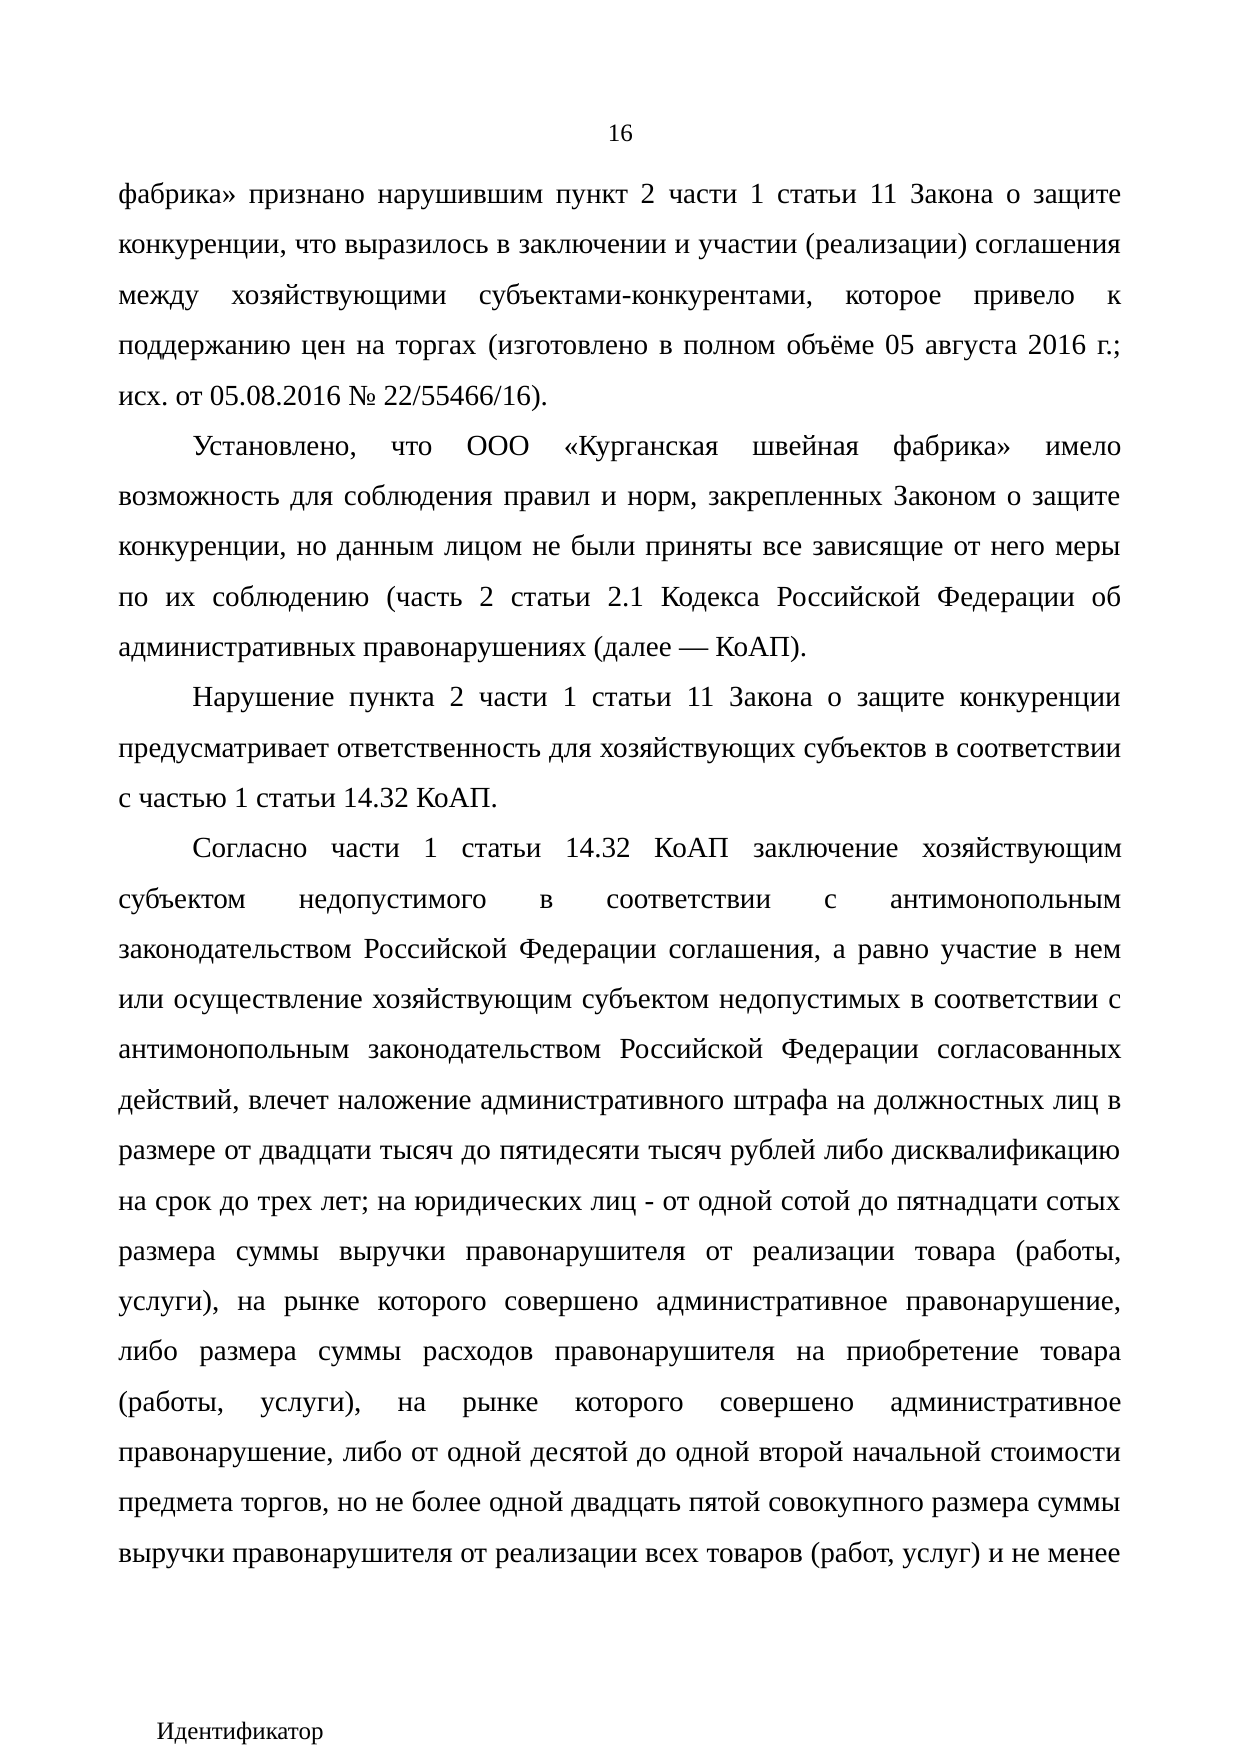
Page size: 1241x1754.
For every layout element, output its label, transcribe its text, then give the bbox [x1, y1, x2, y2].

text Нарушение пункта 2 части 1 статьи 11 Закона о защите конкуренции предусматривает ответственность для хозяйствующих субъектов в соответствии с частью 1 статьи 14.32 КоАП. [118, 679, 1122, 814]
text Согласно части 1 статьи 14.32 КоАП заключение хозяйствующим субъектом недопустимого в соответствии с антимонопольным законодательством Российской Федерации соглашения, а равно участие в нем или осуществление хозяйствующим субъектом недопустимых в соответствии с антимонопольным законодательством Российской Федерации согласованных действий, влечет наложение административного штрафа на должностных лиц в размере от двадцати тысяч до пятидесяти тысяч рублей либо дисквалификацию на срок до трех лет; на юридических лиц - от одной сотой до пятнадцати сотых размера суммы выручки правонарушителя от реализации товара (работы, услуги), на рынке которого совершено административное правонарушение, либо размера суммы расходов правонарушителя на приобретение товара (работы, услуги), на рынке которого совершено административное правонарушение, либо от одной десятой до одной второй начальной стоимости предмета торгов, но не более одной двадцать пятой совокупного размера суммы выручки правонарушителя от реализации всех товаров (работ, услуг) и не менее [118, 830, 1122, 1568]
text Установлено, что ООО «Курганская швейная фабрика» имело возможность для соблюдения правил и норм, закрепленных Законом о защите конкуренции, но данным лицом не были приняты все зависящие от него меры по их соблюдению (часть 2 статьи 2.1 Кодекса Российской Федерации об административных правонарушениях (далее — КоАП). [118, 428, 1122, 663]
text фабрика» признано нарушившим пункт 2 части 1 статьи 11 Закона о защите конкуренции, что выразилось в заключении и участии (реализации) соглашения между хозяйствующими субъектами-конкурентами, которое привело к поддержанию цен на торгах (изготовлено в полном объёме 05 августа 2016 г.; исх. от 05.08.2016 № 22/55466/16). [118, 176, 1122, 411]
